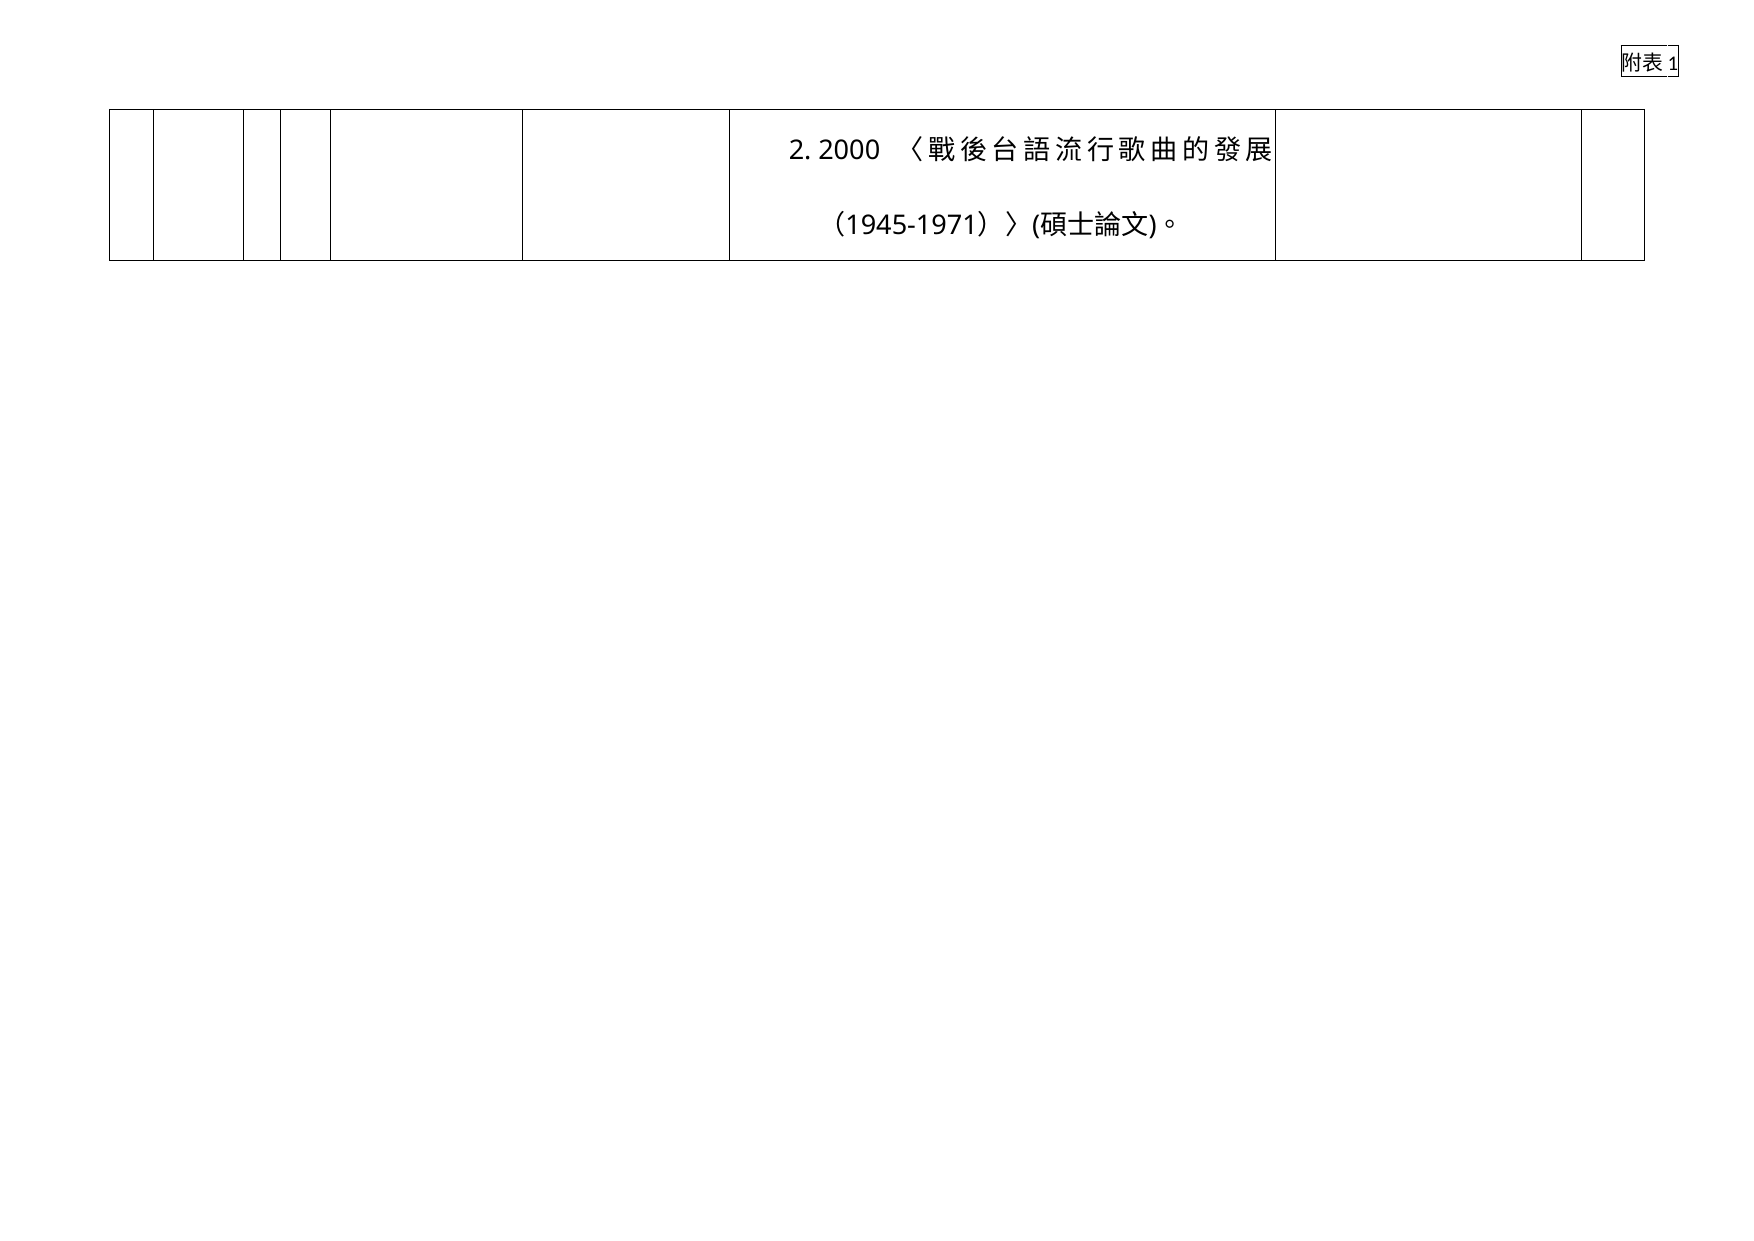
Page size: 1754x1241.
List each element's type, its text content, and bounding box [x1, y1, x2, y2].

table_cell [1276, 110, 1581, 260]
table_cell [110, 110, 153, 260]
table_cell [523, 110, 729, 260]
table_cell 專門著作： 2015〈黨國威權體制下的另類媒體：《公論報》在白色恐怖時代的對抗與噤聲〉，《台灣風物》第65卷1期，2015年3月，頁119-156，財團法人林本源中華文化教育基金會。 其他學術著作： 2018〈莫逆與分歧-政治受難者陳中統與陳映真的生命圖像〉，《台灣風物》第68卷1期，2018年3月，頁139-174，財團法人林本源中華文化教育基金會。 專書撰述： 2021〈一場漫長的告別：白色恐怖受難者圖像訊息的靜止與流動〉，《台灣史學雜誌》第31號，2021年12月，台灣歷史學會。 學位論文（僅可列為參考著作）： 2011 〈日治時期臺灣唱片流行歌之研究—兼論一九三○年代流行文化與社會〉(博士論文)。 2000 〈戰後台語流行歌曲的發展（1945-1971）〉(碩士論文)。 [730, 110, 1275, 260]
table_cell [154, 110, 243, 260]
table_cell [1582, 110, 1644, 260]
table_cell [331, 110, 522, 260]
table_cell [281, 110, 330, 260]
table_cell [244, 110, 280, 260]
